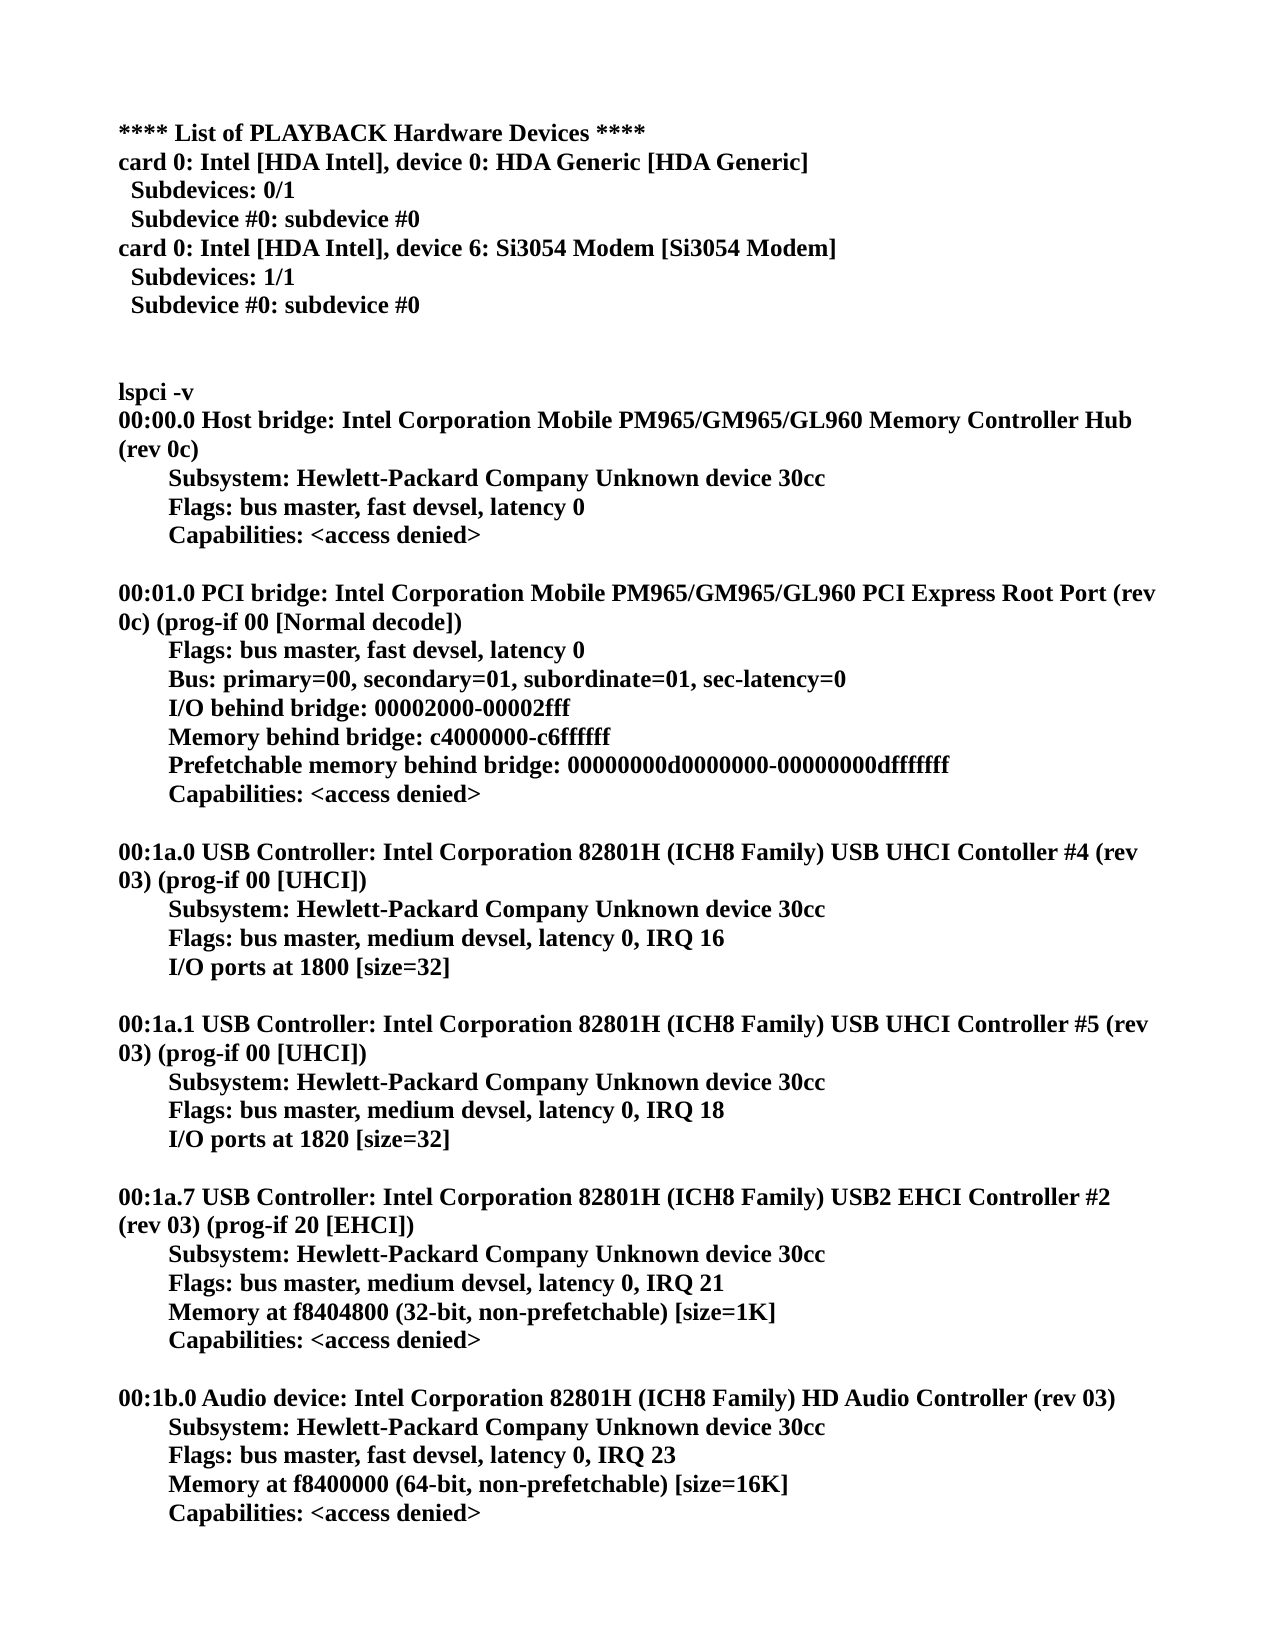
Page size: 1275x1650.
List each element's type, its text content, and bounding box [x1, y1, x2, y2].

text Capabilities: <access denied> [118, 1326, 1157, 1354]
text Capabilities: <access denied> [118, 1498, 1157, 1527]
text Memory at f8404800 (32-bit, non-prefetchable) [size=1K] [118, 1297, 1157, 1326]
text Flags: bus master, medium devsel, latency 0, IRQ 21 [118, 1268, 1157, 1297]
text Prefetchable memory behind bridge: 00000000d0000000-00000000dfffffff [118, 751, 1157, 779]
text Subsystem: Hewlett-Packard Company Unknown device 30cc [118, 1412, 1157, 1441]
text Subdevice #0: subdevice #0 [118, 291, 1157, 319]
text Memory at f8400000 (64-bit, non-prefetchable) [size=16K] [118, 1469, 1157, 1498]
text Subdevices: 1/1 [118, 262, 1157, 291]
text 00:01.0 PCI bridge: Intel Corporation Mobile PM965/GM965/GL960 PCI Express Root Port (rev 0c) (prog-if 00 [Normal decode]) [118, 578, 1157, 636]
text lspci -v [118, 377, 1157, 406]
text Flags: bus master, fast devsel, latency 0, IRQ 23 [118, 1441, 1157, 1469]
text Subsystem: Hewlett-Packard Company Unknown device 30cc [118, 894, 1157, 923]
text Capabilities: <access denied> [118, 779, 1157, 808]
text I/O ports at 1800 [size=32] [118, 952, 1157, 981]
text 00:1b.0 Audio device: Intel Corporation 82801H (ICH8 Family) HD Audio Controller (rev 03) [118, 1383, 1157, 1412]
text Memory behind bridge: c4000000-c6ffffff [118, 722, 1157, 751]
text Subdevices: 0/1 [118, 176, 1157, 204]
text Subsystem: Hewlett-Packard Company Unknown device 30cc [118, 463, 1157, 492]
text Subsystem: Hewlett-Packard Company Unknown device 30cc [118, 1067, 1157, 1096]
text 00:1a.1 USB Controller: Intel Corporation 82801H (ICH8 Family) USB UHCI Controller #5 (rev 03) (prog-if 00 [UHCI]) [118, 1009, 1157, 1067]
text Capabilities: <access denied> [118, 521, 1157, 549]
text Flags: bus master, medium devsel, latency 0, IRQ 16 [118, 923, 1157, 952]
text Flags: bus master, fast devsel, latency 0 [118, 492, 1157, 521]
text card 0: Intel [HDA Intel], device 0: HDA Generic [HDA Generic] [118, 147, 1157, 176]
text 00:1a.0 USB Controller: Intel Corporation 82801H (ICH8 Family) USB UHCI Contoller #4 (rev 03) (prog-if 00 [UHCI]) [118, 837, 1157, 894]
text Subsystem: Hewlett-Packard Company Unknown device 30cc [118, 1239, 1157, 1268]
text 00:00.0 Host bridge: Intel Corporation Mobile PM965/GM965/GL960 Memory Controller Hub (rev 0c) [118, 406, 1157, 463]
text card 0: Intel [HDA Intel], device 6: Si3054 Modem [Si3054 Modem] [118, 233, 1157, 262]
text Bus: primary=00, secondary=01, subordinate=01, sec-latency=0 [118, 664, 1157, 693]
text I/O ports at 1820 [size=32] [118, 1124, 1157, 1153]
text 00:1a.7 USB Controller: Intel Corporation 82801H (ICH8 Family) USB2 EHCI Controller #2 (rev 03) (prog-if 20 [EHCI]) [118, 1182, 1157, 1239]
text Flags: bus master, fast devsel, latency 0 [118, 636, 1157, 664]
text Subdevice #0: subdevice #0 [118, 204, 1157, 233]
text I/O behind bridge: 00002000-00002fff [118, 693, 1157, 722]
text **** List of PLAYBACK Hardware Devices **** [118, 118, 1157, 147]
text Flags: bus master, medium devsel, latency 0, IRQ 18 [118, 1096, 1157, 1124]
